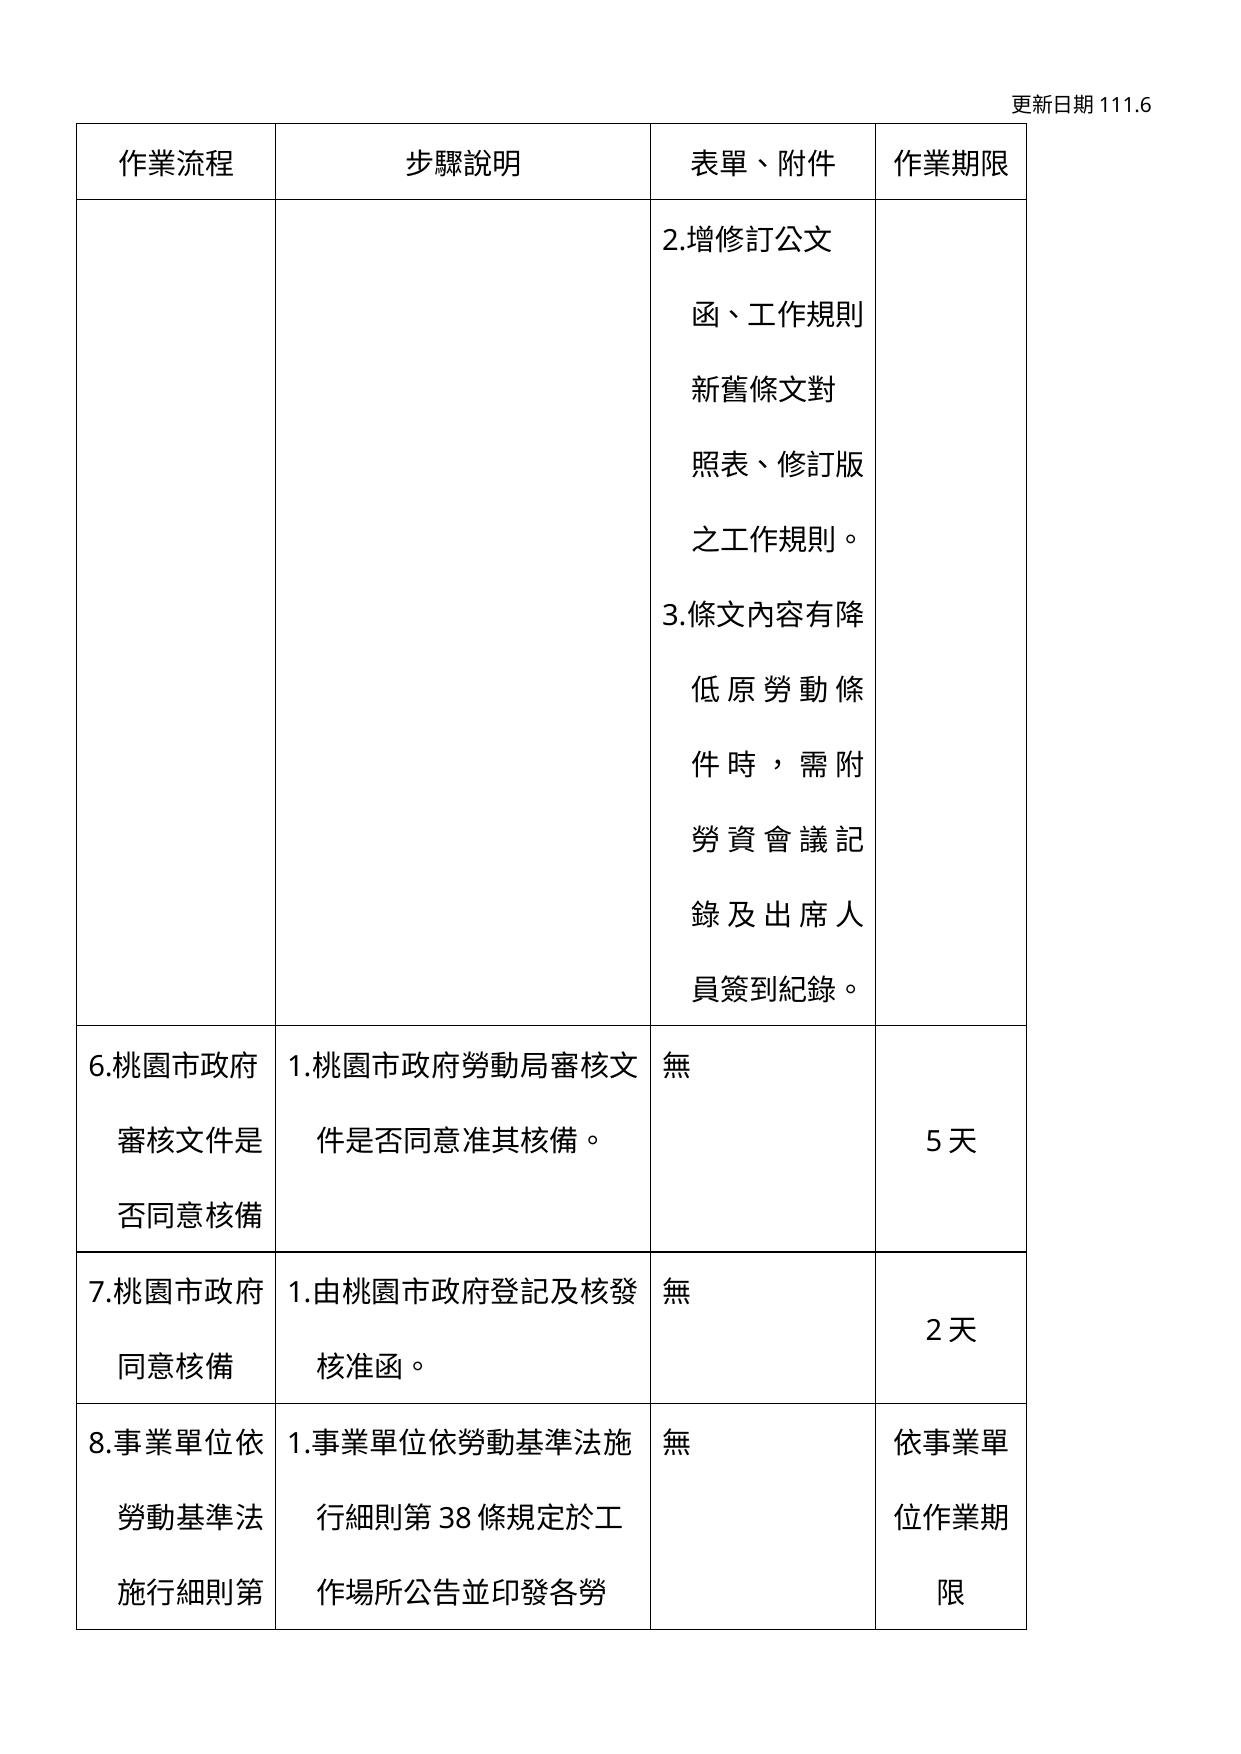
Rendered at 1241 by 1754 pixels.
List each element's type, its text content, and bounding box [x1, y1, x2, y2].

table_cell 無 [651, 1253, 875, 1402]
table_cell 無 [651, 1026, 875, 1251]
table_cell 2.增修訂公文函、工作規則新舊條文對照表、修訂版之工作規則。 3.條文內容有降低原勞動條件時，需附勞資會議記錄及出席人員簽到紀錄。 [651, 200, 875, 1025]
table_cell 5天 [876, 1026, 1026, 1251]
table_cell 無 [651, 1404, 875, 1628]
table_cell [276, 200, 650, 1025]
table_header 步驟說明 [276, 124, 650, 199]
table_cell 7.桃園市政府同意核備 [77, 1253, 275, 1402]
table_cell 2天 [876, 1253, 1026, 1402]
table_cell 1.由桃園市政府登記及核發核准函。 [276, 1253, 650, 1402]
table_cell 8.事業單位依勞動基準法施行細則第 [77, 1404, 275, 1628]
table_cell 6.桃園市政府審核文件是否同意核備 [77, 1026, 275, 1251]
table_cell 依事業單位作業期 限 [876, 1404, 1026, 1628]
table_cell 1.桃園市政府勞動局審核文件是否同意准其核備。 [276, 1026, 650, 1251]
table_cell [876, 200, 1026, 1025]
table_cell [77, 200, 275, 1025]
table_header 作業流程 [77, 124, 275, 199]
table_cell 1.事業單位依勞動基準法施行細則第38條規定於工作場所公告並印發各勞 [276, 1404, 650, 1628]
table_header 作業期限 [876, 124, 1026, 199]
table_header 表單、附件 [651, 124, 875, 199]
